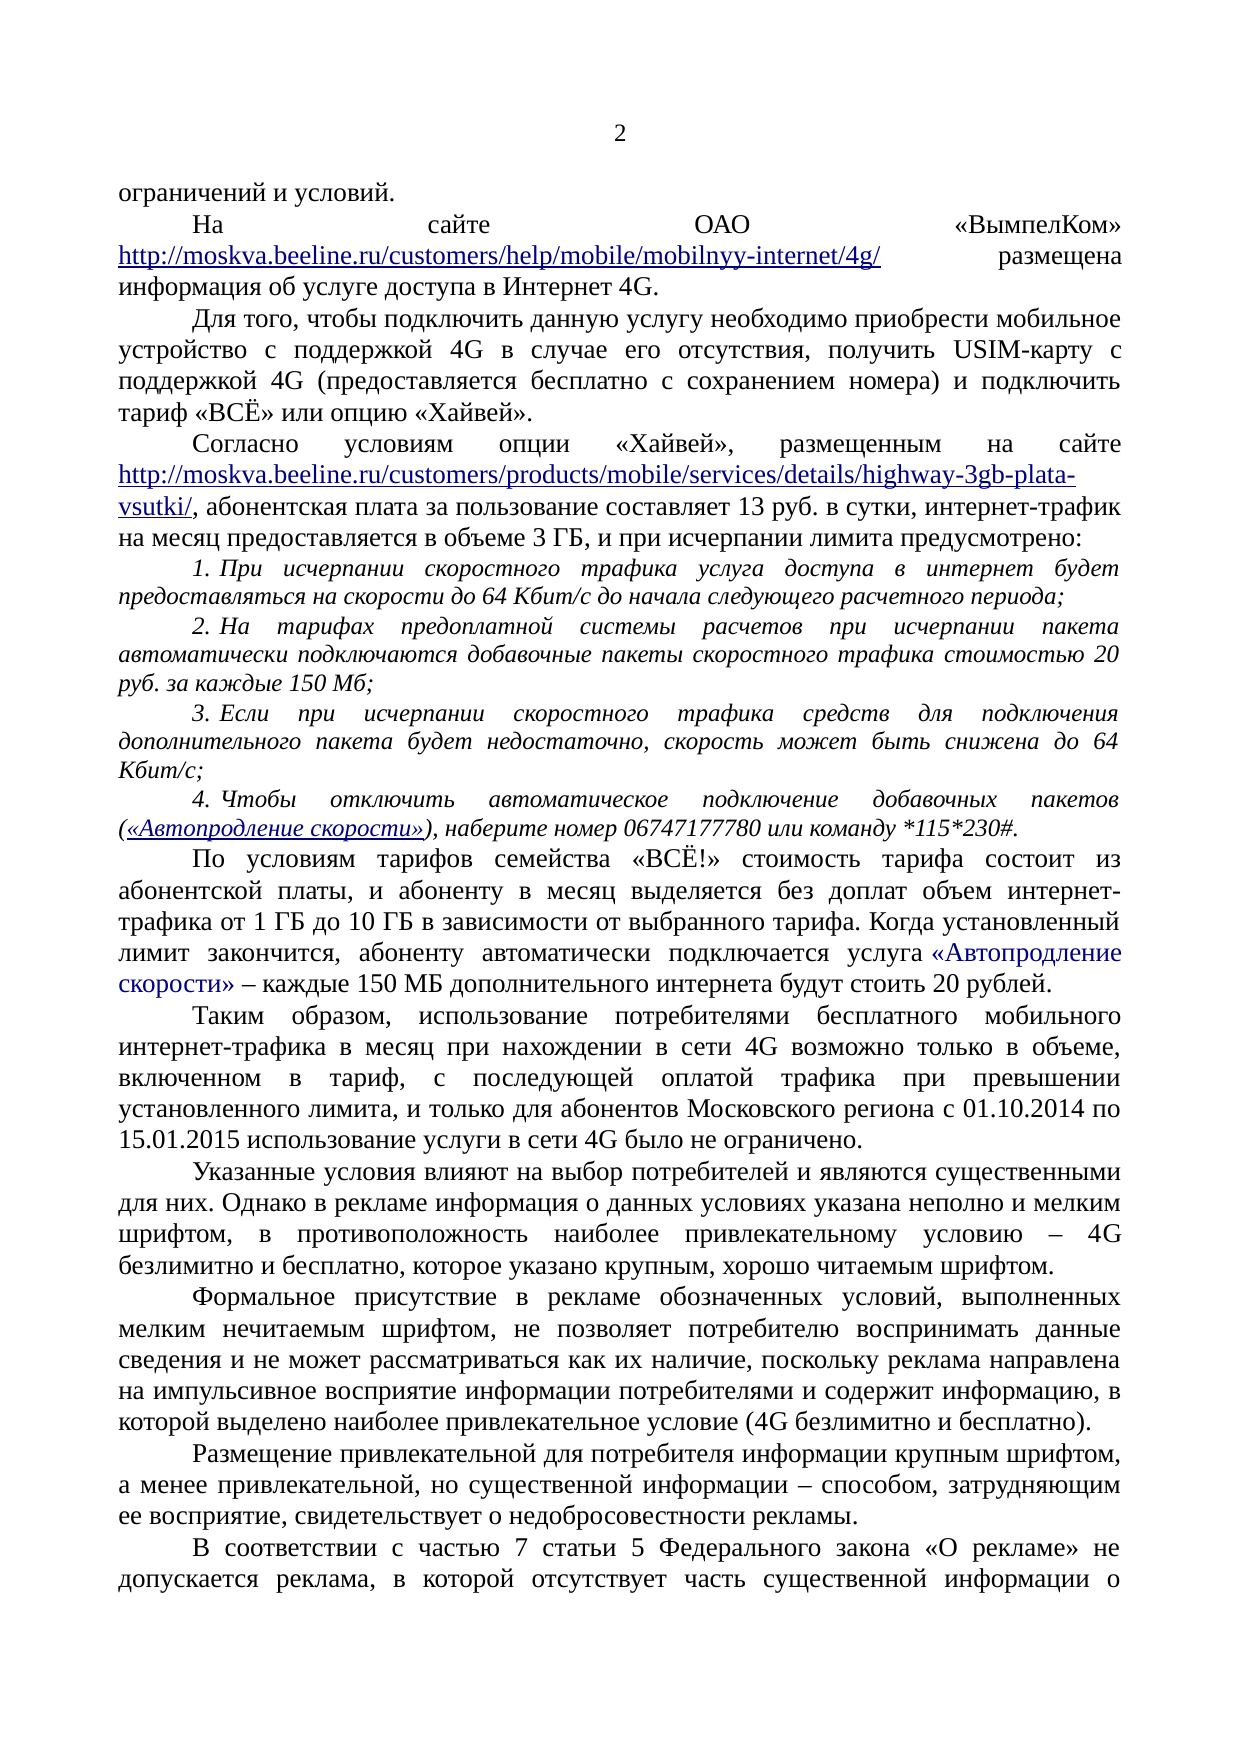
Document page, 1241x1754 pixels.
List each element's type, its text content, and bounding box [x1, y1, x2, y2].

text На сайте ОАО «ВымпелКом» http://moskva.beeline.ru/customers/help/mobile/mobilnyy-internet/4g/ размещена информация об услуге доступа в Интернет 4G. [118, 208, 1122, 302]
text Согласно условиям опции «Хайвей», размещенным на сайте http://moskva.beeline.ru/customers/products/mobile/services/details/highway-3gb-plata-vsutki/, абонентская плата за пользование составляет 13 руб. в сутки, интернет-трафик на месяц предоставляется в объеме 3 ГБ, и при исчерпании лимита предусмотрено: [118, 427, 1122, 552]
text 1. При исчерпании скоростного трафика услуга доступа в интернет будет предоставляться на скорости до 64 Кбит/с до начала следующего расчетного периода; [118, 553, 1122, 610]
text 2. На тарифах предоплатной системы расчетов при исчерпании пакета автоматически подключаются добавочные пакеты скоростного трафика стоимостью 20 руб. за каждые 150 Мб; [118, 611, 1122, 697]
text 4. Чтобы отключить автоматическое подключение добавочных пакетов («Автопродление скорости»), наберите номер 06747177780 или команду *115*230#. [118, 784, 1122, 842]
text Указанные условия влияют на выбор потребителей и являются существенными для них. Однако в рекламе информация о данных условиях указана неполно и мелким шрифтом, в противоположность наиболее привлекательному условию – 4G безлимитно и бесплатно, которое указано крупным, хорошо читаемым шрифтом. [118, 1155, 1122, 1280]
text ограничений и условий. [118, 176, 1122, 207]
text По условиям тарифов семейства «ВСЁ!» стоимость тарифа состоит из абонентской платы, и абоненту в месяц выделяется без доплат объем интернет-трафика от 1 ГБ до 10 ГБ в зависимости от выбранного тарифа. Когда установленный лимит закончится, абоненту автоматически подключается услуга «Автопродление скорости» – каждые 150 МБ дополнительного интернета будут стоить 20 рублей. [118, 843, 1122, 998]
text В соответствии с частью 7 статьи 5 Федерального закона «О рекламе» не допускается реклама, в которой отсутствует часть существенной информации о [118, 1531, 1122, 1593]
text Формальное присутствие в рекламе обозначенных условий, выполненных мелким нечитаемым шрифтом, не позволяет потребителю воспринимать данные сведения и не может рассматриваться как их наличие, поскольку реклама направлена на импульсивное восприятие информации потребителями и содержит информацию, в которой выделено наиболее привлекательное условие (4G безлимитно и бесплатно). [118, 1281, 1122, 1436]
text Таким образом, использование потребителями бесплатного мобильного интернет-трафика в месяц при нахождении в сети 4G возможно только в объеме, включенном в тариф, с последующей оплатой трафика при превышении установленного лимита, и только для абонентов Московского региона с 01.10.2014 по 15.01.2015 использование услуги в сети 4G было не ограничено. [118, 999, 1122, 1155]
text Для того, чтобы подключить данную услугу необходимо приобрести мобильное устройство с поддержкой 4G в случае его отсутствия, получить USIM-карту с поддержкой 4G (предоставляется бесплатно с сохранением номера) и подключить тариф «ВСЁ» или опцию «Хайвей». [118, 302, 1122, 427]
text 3. Если при исчерпании скоростного трафика средств для подключения дополнительного пакета будет недостаточно, скорость может быть снижена до 64 Кбит/с; [118, 698, 1122, 784]
text Размещение привлекательной для потребителя информации крупным шрифтом, а менее привлекательной, но существенной информации – способом, затрудняющим ее восприятие, свидетельствует о недобросовестности рекламы. [118, 1437, 1122, 1530]
